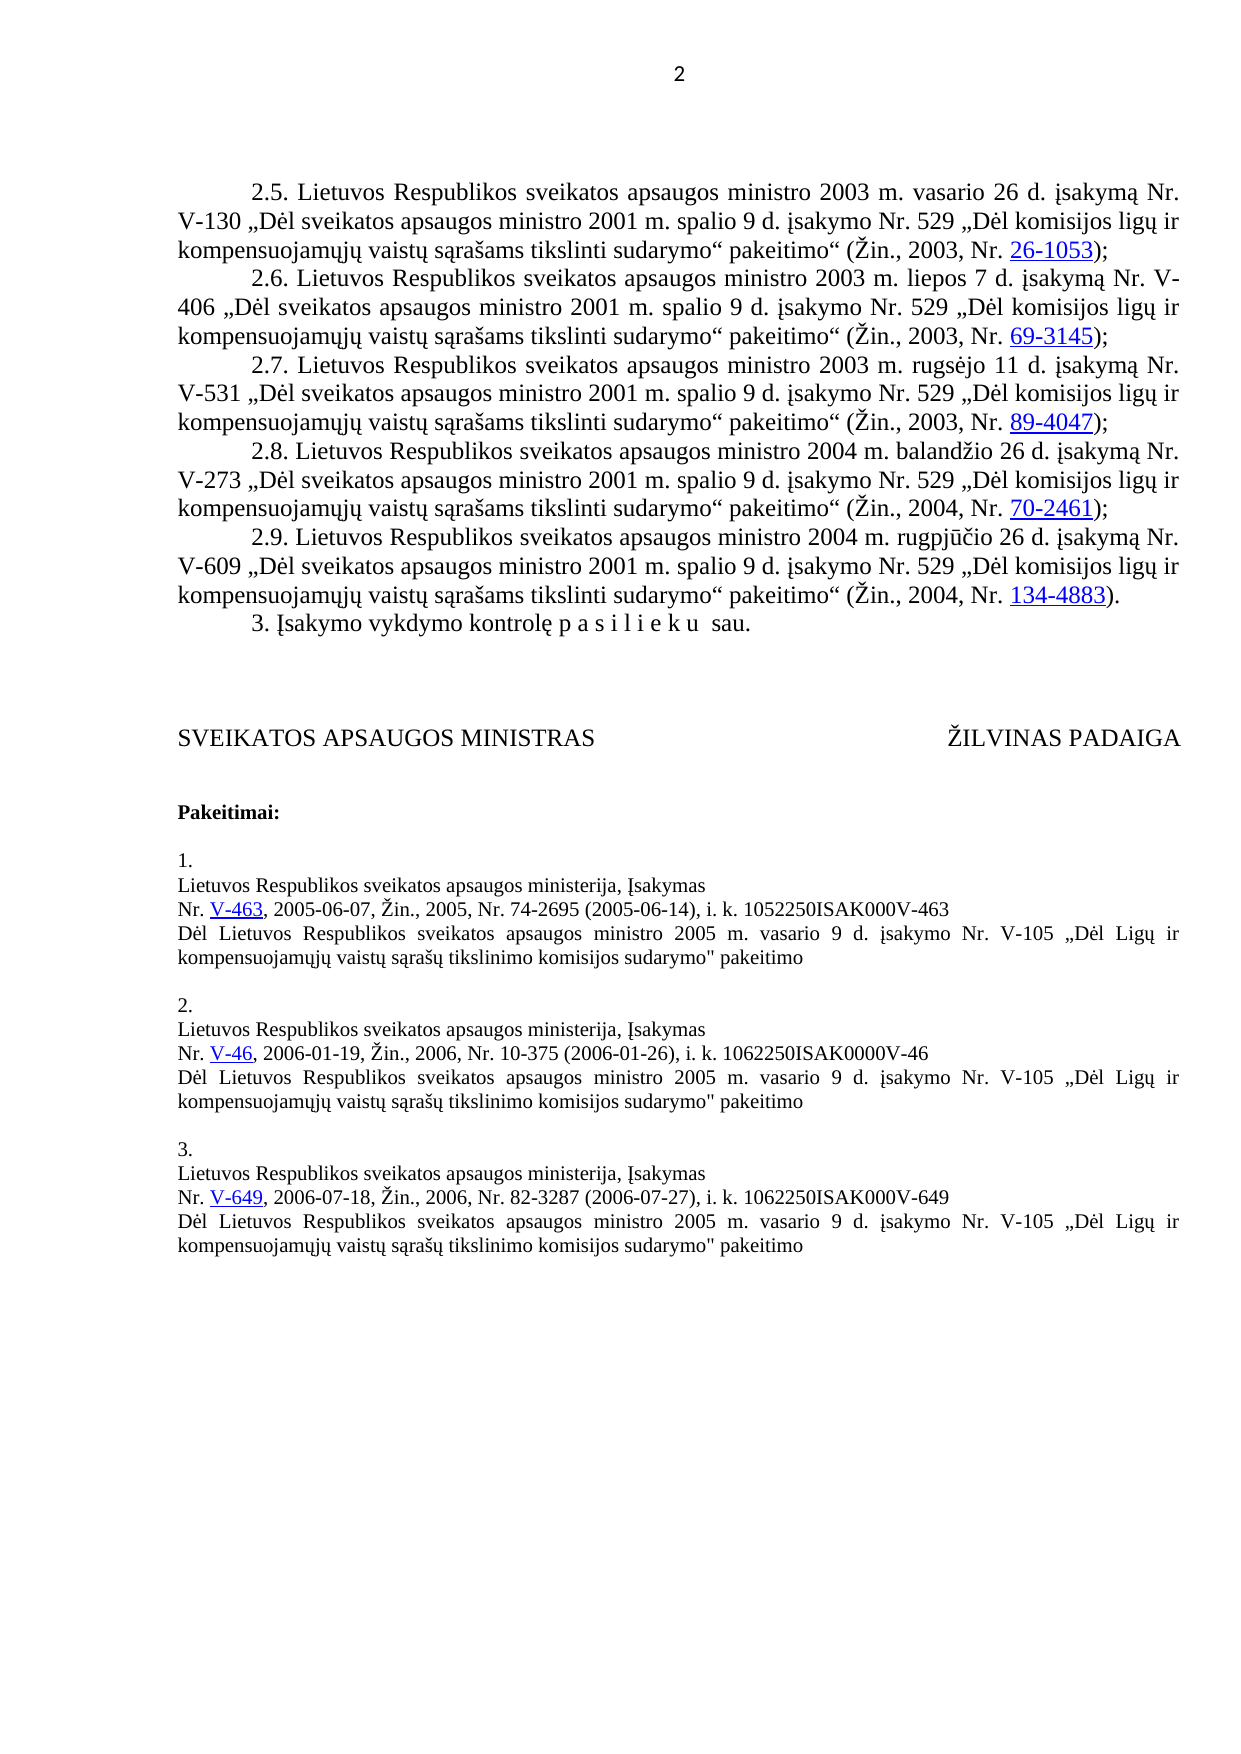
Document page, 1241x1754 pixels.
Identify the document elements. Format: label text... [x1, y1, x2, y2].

text 2.9. Lietuvos Respublikos sveikatos apsaugos ministro 2004 m. rugpjūčio 26 d. įsakymą Nr. V-609 „Dėl sveikatos apsaugos ministro 2001 m. spalio 9 d. įsakymo Nr. 529 „Dėl komisijos ligų ir kompensuojamųjų vaistų sąrašams tikslinti sudarymo“ pakeitimo“ (Žin., 2004, Nr. 134-4883). [177, 522, 1181, 608]
text 1. [177, 848, 1181, 872]
text 2.6. Lietuvos Respublikos sveikatos apsaugos ministro 2003 m. liepos 7 d. įsakymą Nr. V-406 „Dėl sveikatos apsaugos ministro 2001 m. spalio 9 d. įsakymo Nr. 529 „Dėl komisijos ligų ir kompensuojamųjų vaistų sąrašams tikslinti sudarymo“ pakeitimo“ (Žin., 2003, Nr. 69-3145); [177, 263, 1181, 350]
text Lietuvos Respublikos sveikatos apsaugos ministerija, Įsakymas [177, 872, 1181, 897]
text Dėl Lietuvos Respublikos sveikatos apsaugos ministro 2005 m. vasario 9 d. įsakymo Nr. V-105 „Dėl Ligų ir kompensuojamųjų vaistų sąrašų tikslinimo komisijos sudarymo" pakeitimo [177, 921, 1181, 969]
text 3. Įsakymo vykdymo kontrolę pasilieku sau. [177, 608, 1181, 637]
text Pakeitimai: [177, 800, 1181, 824]
text Nr. V-46, 2006-01-19, Žin., 2006, Nr. 10-375 (2006-01-26), i. k. 1062250ISAK0000V-46 [177, 1041, 1181, 1065]
text Lietuvos Respublikos sveikatos apsaugos ministerija, Įsakymas [177, 1017, 1181, 1041]
text Lietuvos Respublikos sveikatos apsaugos ministerija, Įsakymas [177, 1161, 1181, 1185]
text Nr. V-463, 2005-06-07, Žin., 2005, Nr. 74-2695 (2005-06-14), i. k. 1052250ISAK000V-463 [177, 897, 1181, 921]
text SVEIKATOS APSAUGOS MINISTRAS ŽILVINAS PADAIGA [177, 723, 1181, 752]
text Dėl Lietuvos Respublikos sveikatos apsaugos ministro 2005 m. vasario 9 d. įsakymo Nr. V-105 „Dėl Ligų ir kompensuojamųjų vaistų sąrašų tikslinimo komisijos sudarymo" pakeitimo [177, 1209, 1181, 1257]
text Dėl Lietuvos Respublikos sveikatos apsaugos ministro 2005 m. vasario 9 d. įsakymo Nr. V-105 „Dėl Ligų ir kompensuojamųjų vaistų sąrašų tikslinimo komisijos sudarymo" pakeitimo [177, 1065, 1181, 1113]
text 2.7. Lietuvos Respublikos sveikatos apsaugos ministro 2003 m. rugsėjo 11 d. įsakymą Nr. V-531 „Dėl sveikatos apsaugos ministro 2001 m. spalio 9 d. įsakymo Nr. 529 „Dėl komisijos ligų ir kompensuojamųjų vaistų sąrašams tikslinti sudarymo“ pakeitimo“ (Žin., 2003, Nr. 89-4047); [177, 350, 1181, 436]
text 2. [177, 993, 1181, 1017]
text 2.8. Lietuvos Respublikos sveikatos apsaugos ministro 2004 m. balandžio 26 d. įsakymą Nr. V-273 „Dėl sveikatos apsaugos ministro 2001 m. spalio 9 d. įsakymo Nr. 529 „Dėl komisijos ligų ir kompensuojamųjų vaistų sąrašams tikslinti sudarymo“ pakeitimo“ (Žin., 2004, Nr. 70-2461); [177, 436, 1181, 522]
text 3. [177, 1137, 1181, 1161]
text 2.5. Lietuvos Respublikos sveikatos apsaugos ministro 2003 m. vasario 26 d. įsakymą Nr. V-130 „Dėl sveikatos apsaugos ministro 2001 m. spalio 9 d. įsakymo Nr. 529 „Dėl komisijos ligų ir kompensuojamųjų vaistų sąrašams tikslinti sudarymo“ pakeitimo“ (Žin., 2003, Nr. 26-1053); [177, 177, 1181, 263]
text Nr. V-649, 2006-07-18, Žin., 2006, Nr. 82-3287 (2006-07-27), i. k. 1062250ISAK000V-649 [177, 1185, 1181, 1209]
